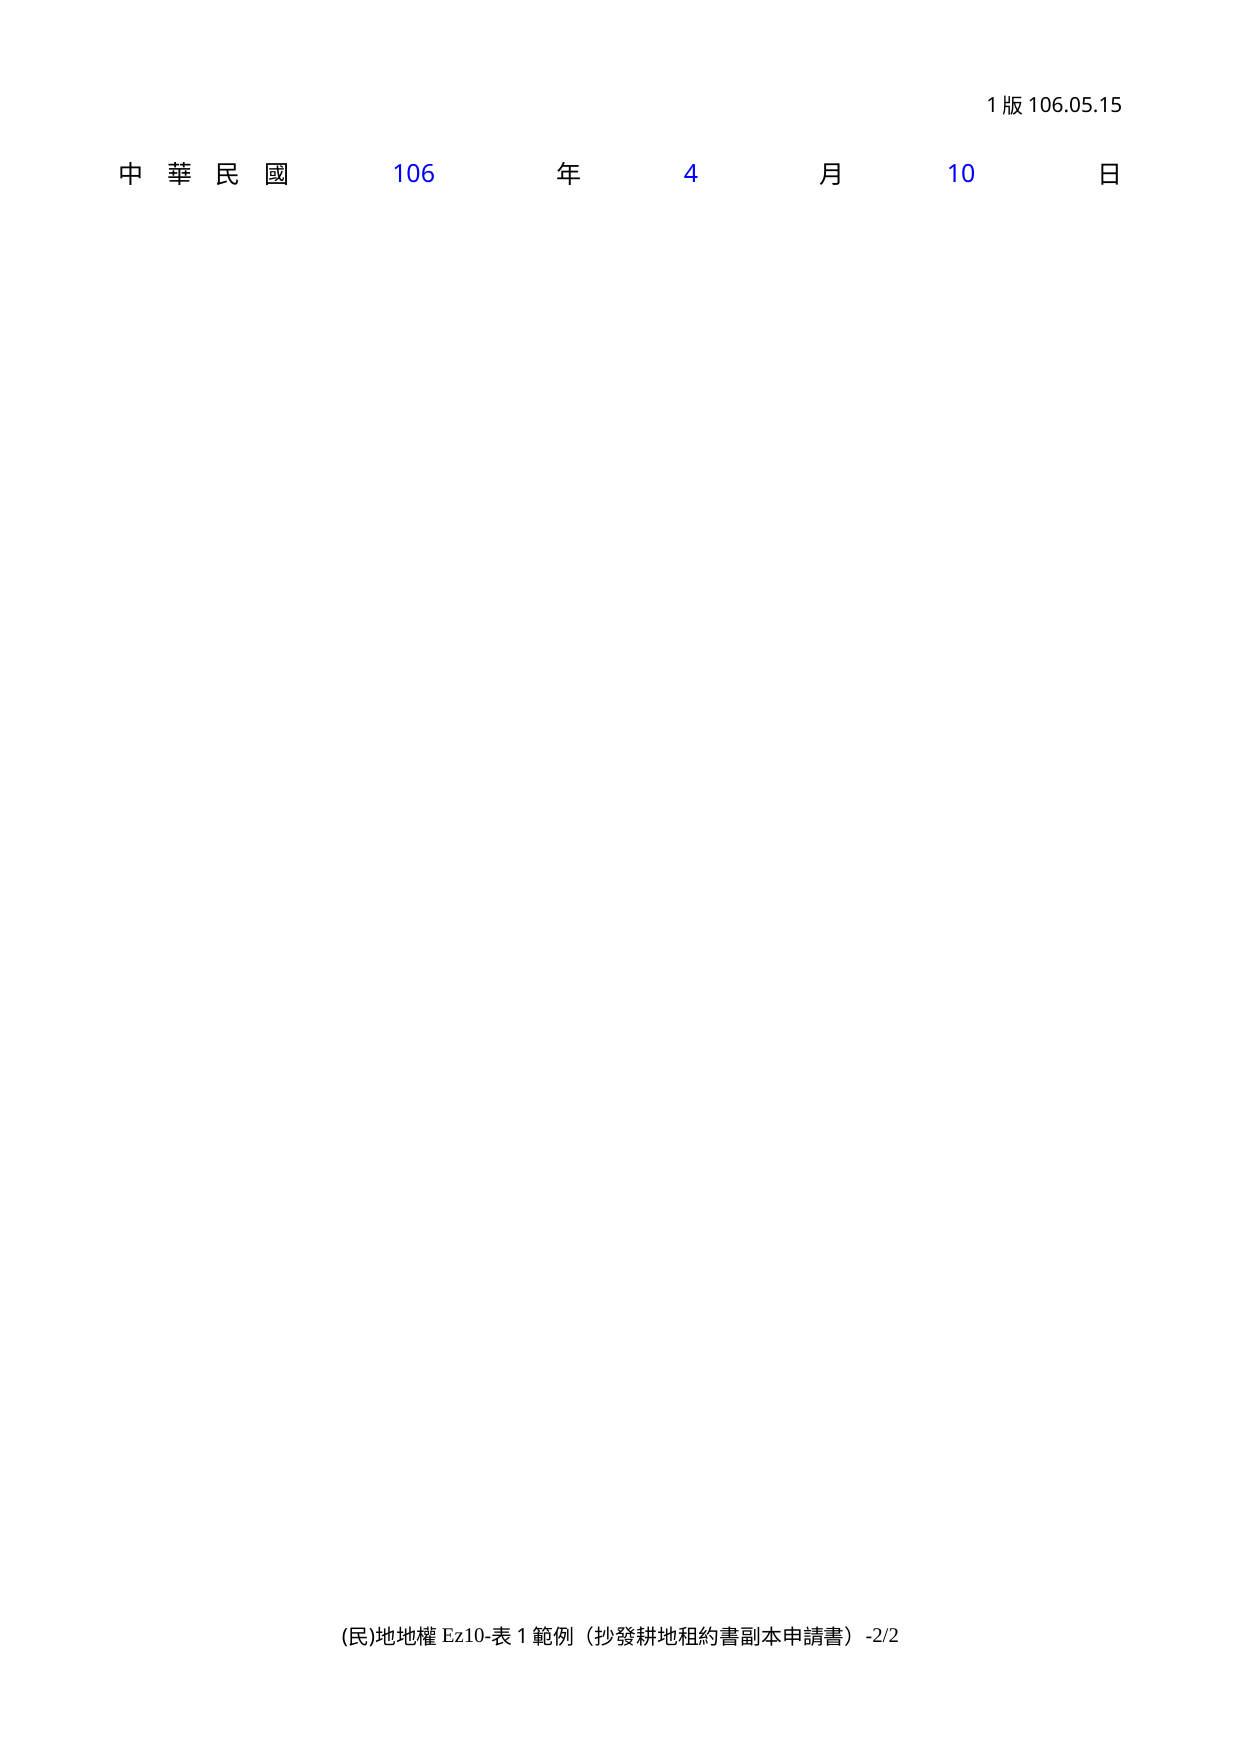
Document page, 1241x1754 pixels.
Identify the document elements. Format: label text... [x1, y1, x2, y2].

text 中華民國 106 年 4 月 10 日 [118, 154, 1122, 191]
